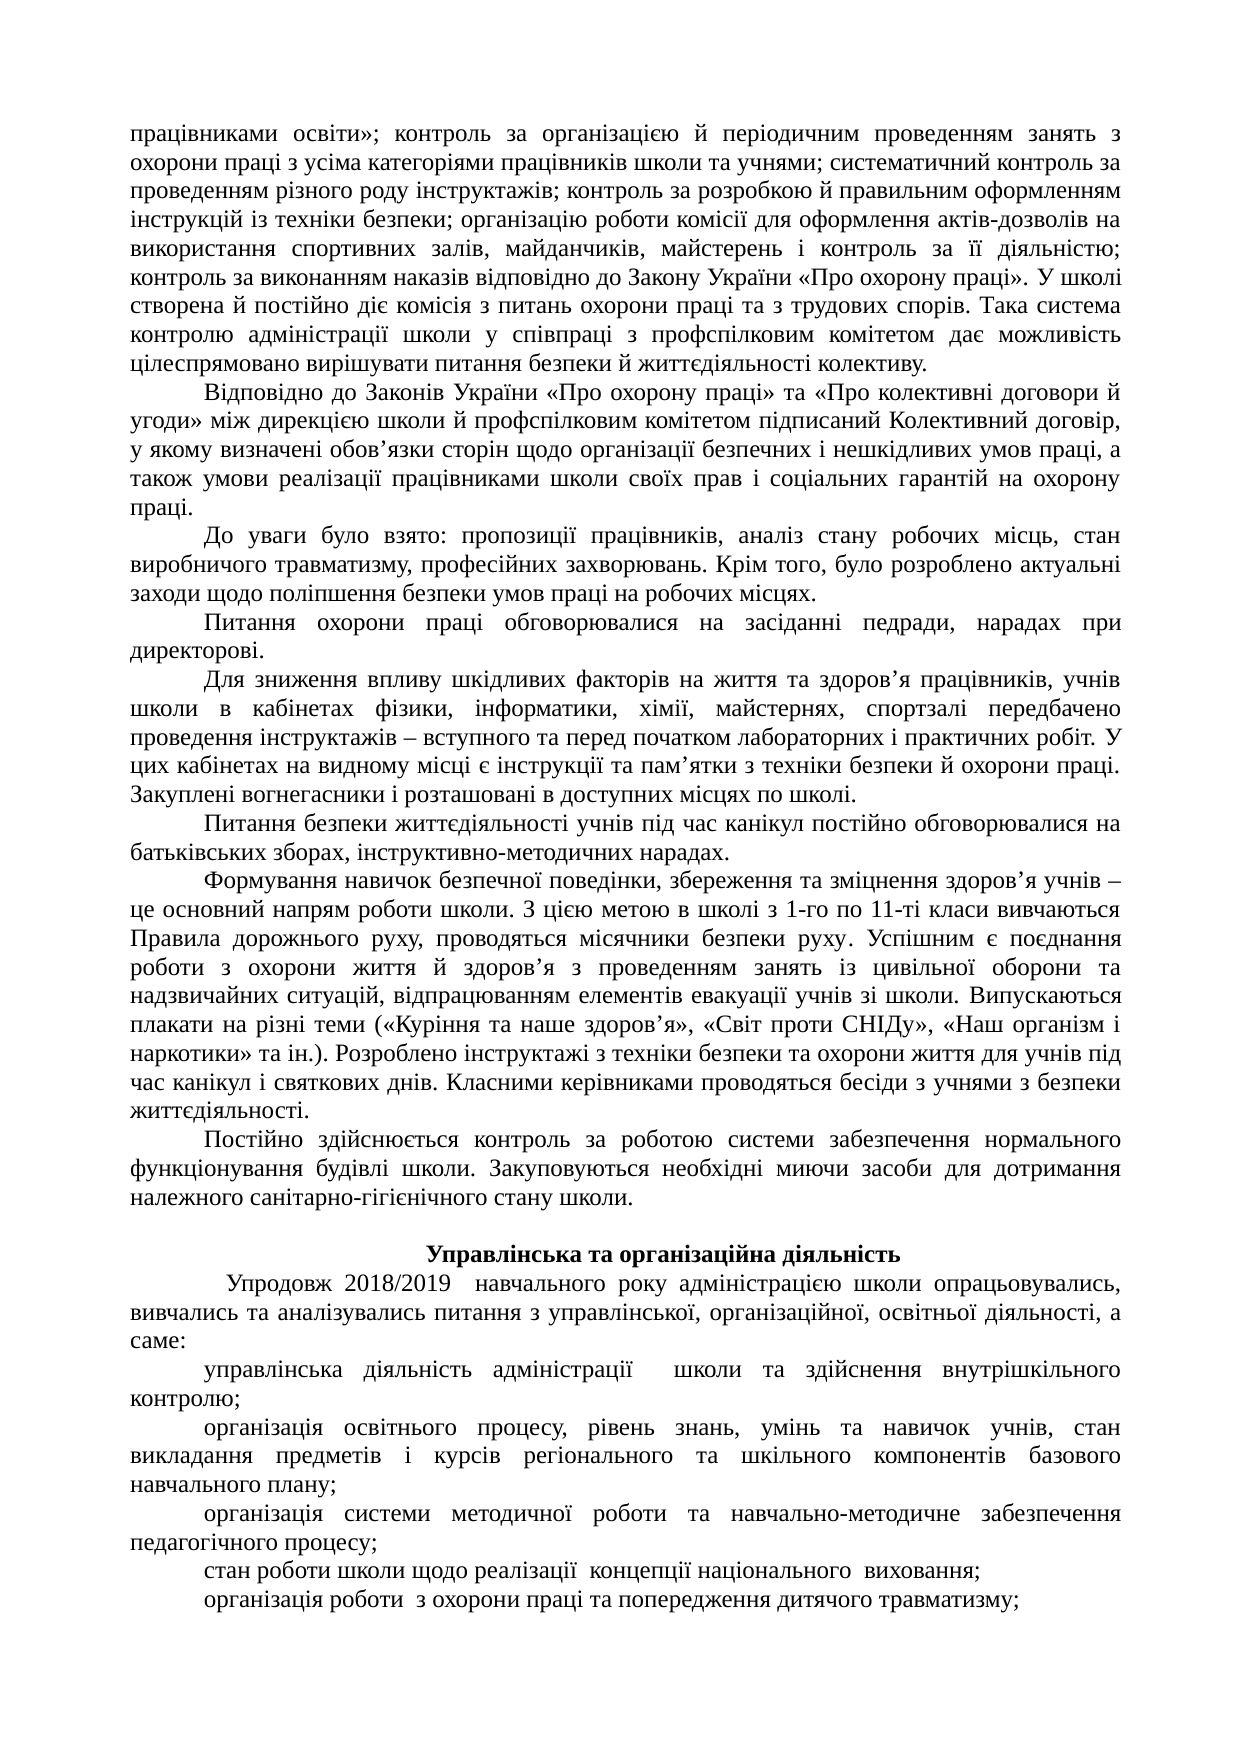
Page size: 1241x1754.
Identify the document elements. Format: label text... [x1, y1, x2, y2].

text Управлінська та організаційна діяльність [130, 1239, 1122, 1268]
text До уваги було взято: пропозиції працівників, аналіз стану робочих місць, стан виробничого травматизму, професійних захворювань. Крім того, було розроблено актуальні заходи щодо поліпшення безпеки умов праці на робочих місцях. [130, 521, 1122, 607]
text Постійно здійснюється контроль за роботою системи забезпечення нормального функціонування будівлі школи. Закуповуються необхідні миючи засоби для дотримання належного санітарно-гігієнічного стану школи. [130, 1124, 1122, 1211]
text Питання охорони праці обговорювалися на засіданні педради, нарадах при директорові. [130, 607, 1122, 664]
text організація системи методичної роботи та навчально-методичне забезпечення педагогічного процесу; [130, 1498, 1122, 1556]
text організація освітнього процесу, рівень знань, умінь та навичок учнів, стан викладання предметів і курсів регіонального та шкільного компонентів базового навчального плану; [130, 1412, 1122, 1498]
text працівниками освіти»; контроль за організацією й періодичним проведенням занять з охорони праці з усіма категоріями працівників школи та учнями; систематичний контроль за проведенням різного роду інструктажів; контроль за розробкою й правильним оформленням інструкцій із техніки безпеки; організацію роботи комісії для оформлення актів-дозволів на використання спортивних залів, майданчиків, майстерень і контроль за її діяльністю; контроль за виконанням наказів відповідно до Закону України «Про охорону праці». У школі створена й постійно діє комісія з питань охорони праці та з трудових спорів. Така система контролю адміністрації школи у співпраці з профспілковим комітетом дає можливість цілеспрямовано вирішувати питання безпеки й життєдіяльності колективу. [130, 118, 1122, 377]
text Формування навичок безпечної поведінки, збереження та зміцнення здоров’я учнів – це основний напрям роботи школи. З цією метою в школі з 1-го по 11-ті класи вивчаються Правила дорожнього руху, проводяться місячники безпеки руху. Успішним є поєднання роботи з охорони життя й здоров’я з проведенням занять із цивільної оборони та надзвичайних ситуацій, відпрацюванням елементів евакуації учнів зі школи. Випускаються плакати на різні теми («Куріння та наше здоров’я», «Світ проти СНІДу», «Наш організм і наркотики» та ін.). Розроблено інструктажі з техніки безпеки та охорони життя для учнів під час канікул і святкових днів. Класними керівниками проводяться бесіди з учнями з безпеки життєдіяльності. [130, 866, 1122, 1124]
text Для зниження впливу шкідливих факторів на життя та здоров’я працівників, учнів школи в кабінетах фізики, інформатики, хімії, майстернях, спортзалі передбачено проведення інструктажів – вступного та перед початком лабораторних і практичних робіт. У цих кабінетах на видному місці є інструкції та пам’ятки з техніки безпеки й охорони праці. Закуплені вогнегасники і розташовані в доступних місцях по школі. [130, 664, 1122, 808]
text Питання безпеки життєдіяльності учнів під час канікул постійно обговорювалися на батьківських зборах, інструктивно-методичних нарадах. [130, 808, 1122, 866]
text організація роботи з охорони праці та попередження дитячого травматизму; [130, 1584, 1122, 1613]
text управлінська діяльність адміністрації школи та здійснення внутрішкільного контролю; [130, 1354, 1122, 1412]
text Упродовж 2018/2019 навчального року адміністрацією школи опрацьовувались, вивчались та аналізувались питання з управлінської, організаційної, освітньої діяльності, а саме: [130, 1268, 1122, 1354]
text Відповідно до Законів України «Про охорону праці» та «Про колективні договори й угоди» між дирекцією школи й профспілковим комітетом підписаний Колективний договір, у якому визначені обов’язки сторін щодо організації безпечних і нешкідливих умов праці, а також умови реалізації працівниками школи своїх прав і соціальних гарантій на охорону праці. [130, 377, 1122, 521]
text стан роботи школи щодо реалізації концепції національного виховання; [130, 1556, 1122, 1584]
